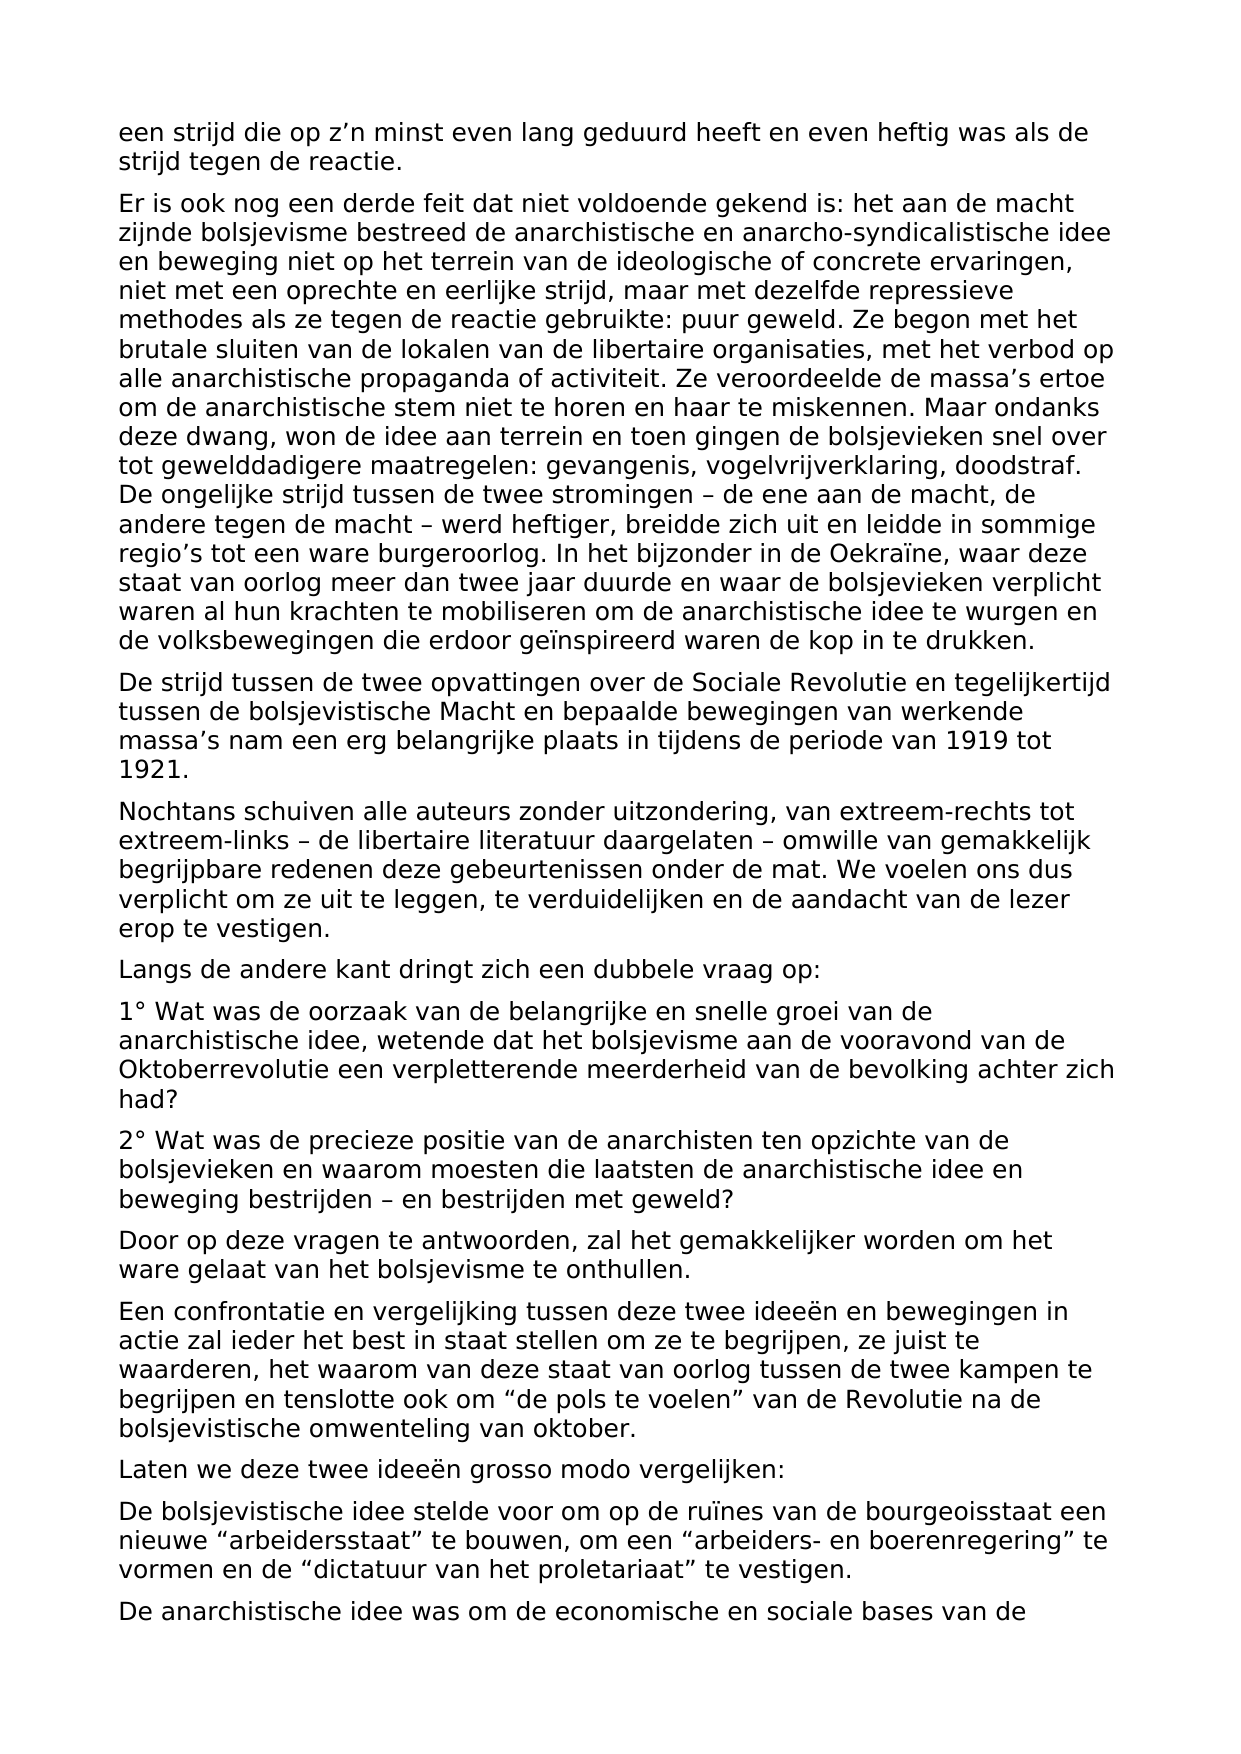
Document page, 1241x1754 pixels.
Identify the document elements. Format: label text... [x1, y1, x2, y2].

text Langs de andere kant dringt zich een dubbele vraag op: [118, 956, 1122, 985]
text Er is ook nog een derde feit dat niet voldoende gekend is: het aan de macht zijnde bolsjevisme bestreed de anarchistische en anarcho-syndicalistische idee en beweging niet op het terrein van de ideologische of concrete ervaringen, niet met een oprechte en eerlijke strijd, maar met dezelfde repressieve methodes als ze tegen de reactie gebruikte: puur geweld. Ze begon met het brutale sluiten van de lokalen van de libertaire organisaties, met het verbod op alle anarchistische propaganda of activiteit. Ze veroordeelde de massa’s ertoe om de anarchistische stem niet te horen en haar te miskennen. Maar ondanks deze dwang, won de idee aan terrein en toen gingen de bolsjevieken snel over tot gewelddadigere maatregelen: gevangenis, vogelvrijverklaring, doodstraf. De ongelijke strijd tussen de twee stromingen – de ene aan de macht, de andere tegen de macht – werd heftiger, breidde zich uit en leidde in sommige regio’s tot een ware burgeroorlog. In het bijzonder in de Oekraïne, waar deze staat van oorlog meer dan twee jaar duurde en waar de bolsjevieken verplicht waren al hun krachten te mobiliseren om de anarchistische idee te wurgen en de volksbewegingen die erdoor geïnspireerd waren de kop in te drukken. [118, 189, 1122, 656]
text 2° Wat was de precieze positie van de anarchisten ten opzichte van de bolsjevieken en waarom moesten die laatsten de anarchistische idee en beweging bestrijden – en bestrijden met geweld? [118, 1126, 1122, 1214]
text een strijd die op z’n minst even lang geduurd heeft en even heftig was als de strijd tegen de reactie. [118, 118, 1122, 176]
text Een confrontatie en vergelijking tussen deze twee ideeën en bewegingen in actie zal ieder het best in staat stellen om ze te begrijpen, ze juist te waarderen, het waarom van deze staat van oorlog tussen de twee kampen te begrijpen en tenslotte ook om “de pols te voelen” van de Revolutie na de bolsjevistische omwenteling van oktober. [118, 1297, 1122, 1443]
text Nochtans schuiven alle auteurs zonder uitzondering, van extreem-rechts tot extreem-links – de libertaire literatuur daargelaten – omwille van gemakkelijk begrijpbare redenen deze gebeurtenissen onder de mat. We voelen ons dus verplicht om ze uit te leggen, te verduidelijken en de aandacht van de lezer erop te vestigen. [118, 797, 1122, 943]
text Door op deze vragen te antwoorden, zal het gemakkelijker worden om het ware gelaat van het bolsjevisme te onthullen. [118, 1226, 1122, 1285]
text De bolsjevistische idee stelde voor om op de ruïnes van de bourgeoisstaat een nieuwe “arbeidersstaat” te bouwen, om een “arbeiders- en boerenregering” te vormen en de “dictatuur van het proletariaat” te vestigen. [118, 1497, 1122, 1585]
text De strijd tussen de twee opvattingen over de Sociale Revolutie en tegelijkertijd tussen de bolsjevistische Macht en bepaalde bewegingen van werkende massa’s nam een erg belangrijke plaats in tijdens de periode van 1919 tot 1921. [118, 668, 1122, 785]
text Laten we deze twee ideeën grosso modo vergelijken: [118, 1456, 1122, 1485]
text De anarchistische idee was om de economische en sociale bases van de [118, 1597, 1122, 1626]
text 1° Wat was de oorzaak van de belangrijke en snelle groei van de anarchistische idee, wetende dat het bolsjevisme aan de vooravond van de Oktoberrevolutie een verpletterende meerderheid van de bevolking achter zich had? [118, 997, 1122, 1114]
